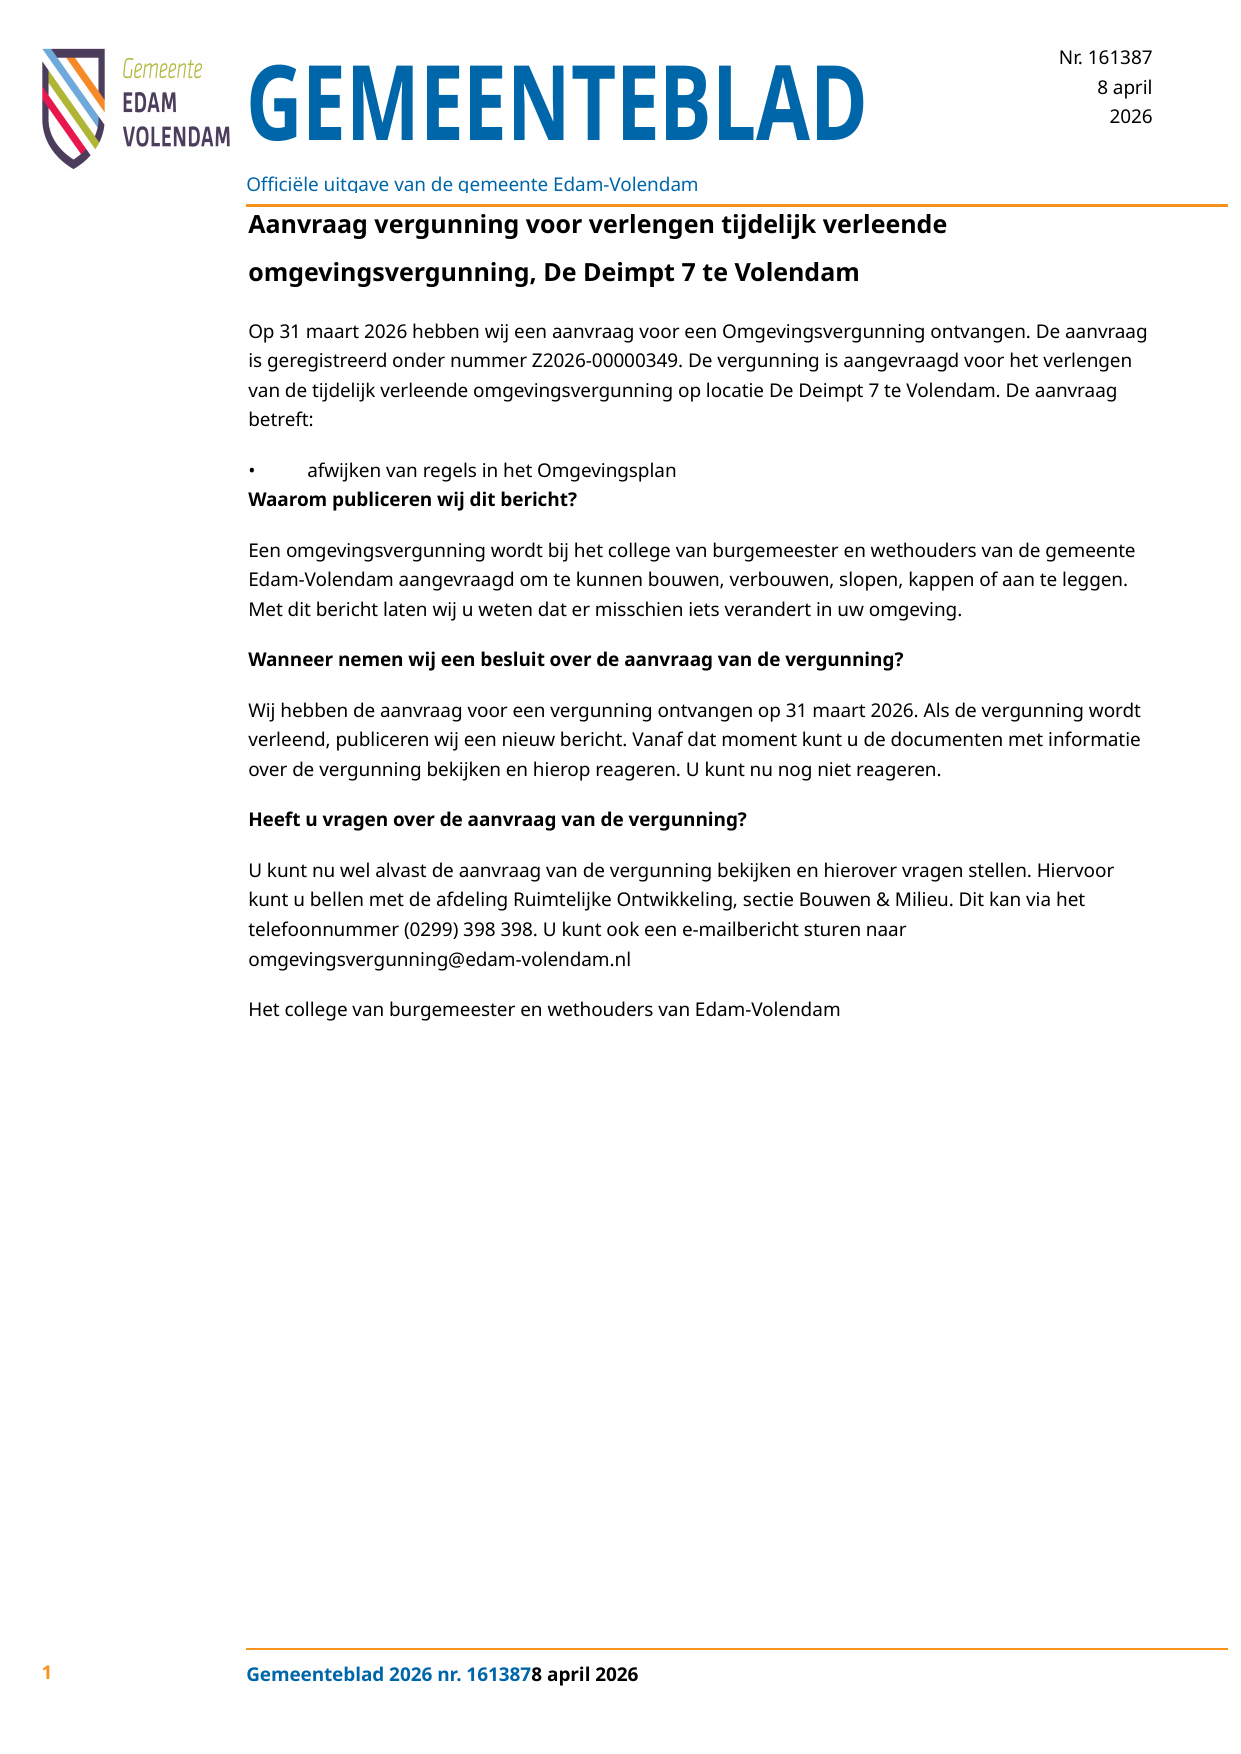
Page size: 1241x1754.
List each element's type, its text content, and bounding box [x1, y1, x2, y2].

picture [41, 47, 231, 172]
text Op 31 maart 2026 hebben wij een aanvraag voor een Omgevingsvergunning ontvangen. De aanvraag is geregistreerd onder nummer Z2026-00000349. De vergunning is aangevraagd voor het verlengen van de tijdelijk verleende omgevingsvergunning op locatie De Deimpt 7 te Volendam. De aanvraag betreft: [248, 318, 1152, 432]
text Het college van burgemeester en wethouders van Edam-Volendam [248, 996, 1152, 1022]
text Wij hebben de aanvraag voor een vergunning ontvangen op 31 maart 2026. Als de vergunning wordt verleend, publiceren wij een nieuw bericht. Vanaf dat moment kunt u de documenten met informatie over de vergunning bekijken en hierop reageren. U kunt nu nog niet reageren. [248, 697, 1152, 782]
text Waarom publiceren wij dit bericht? [248, 487, 1152, 512]
list afwijken van regels in het Omgevingsplan [248, 457, 1152, 483]
text Aanvraag vergunning voor verlengen tijdelijk verleende omgevingsvergunning, De Deimpt 7 te Volendam [248, 207, 1152, 288]
text Wanneer nemen wij een besluit over de aanvraag van de vergunning? [248, 647, 1152, 672]
text Een omgevingsvergunning wordt bij het college van burgemeester en wethouders van de gemeente Edam-Volendam aangevraagd om te kunnen bouwen, verbouwen, slopen, kappen of aan te leggen. Met dit bericht laten wij u weten dat er misschien iets verandert in uw omgeving. [248, 537, 1152, 622]
text Heeft u vragen over de aanvraag van de vergunning? [248, 807, 1152, 832]
text U kunt nu wel alvast de aanvraag van de vergunning bekijken en hierover vragen stellen. Hiervoor kunt u bellen met de afdeling Ruimtelijke Ontwikkeling, sectie Bouwen & Milieu. Dit kan via het telefoonnummer (0299) 398 398. U kunt ook een e-mailbericht sturen naar omgevingsvergunning@edam-volendam.nl [248, 857, 1152, 972]
